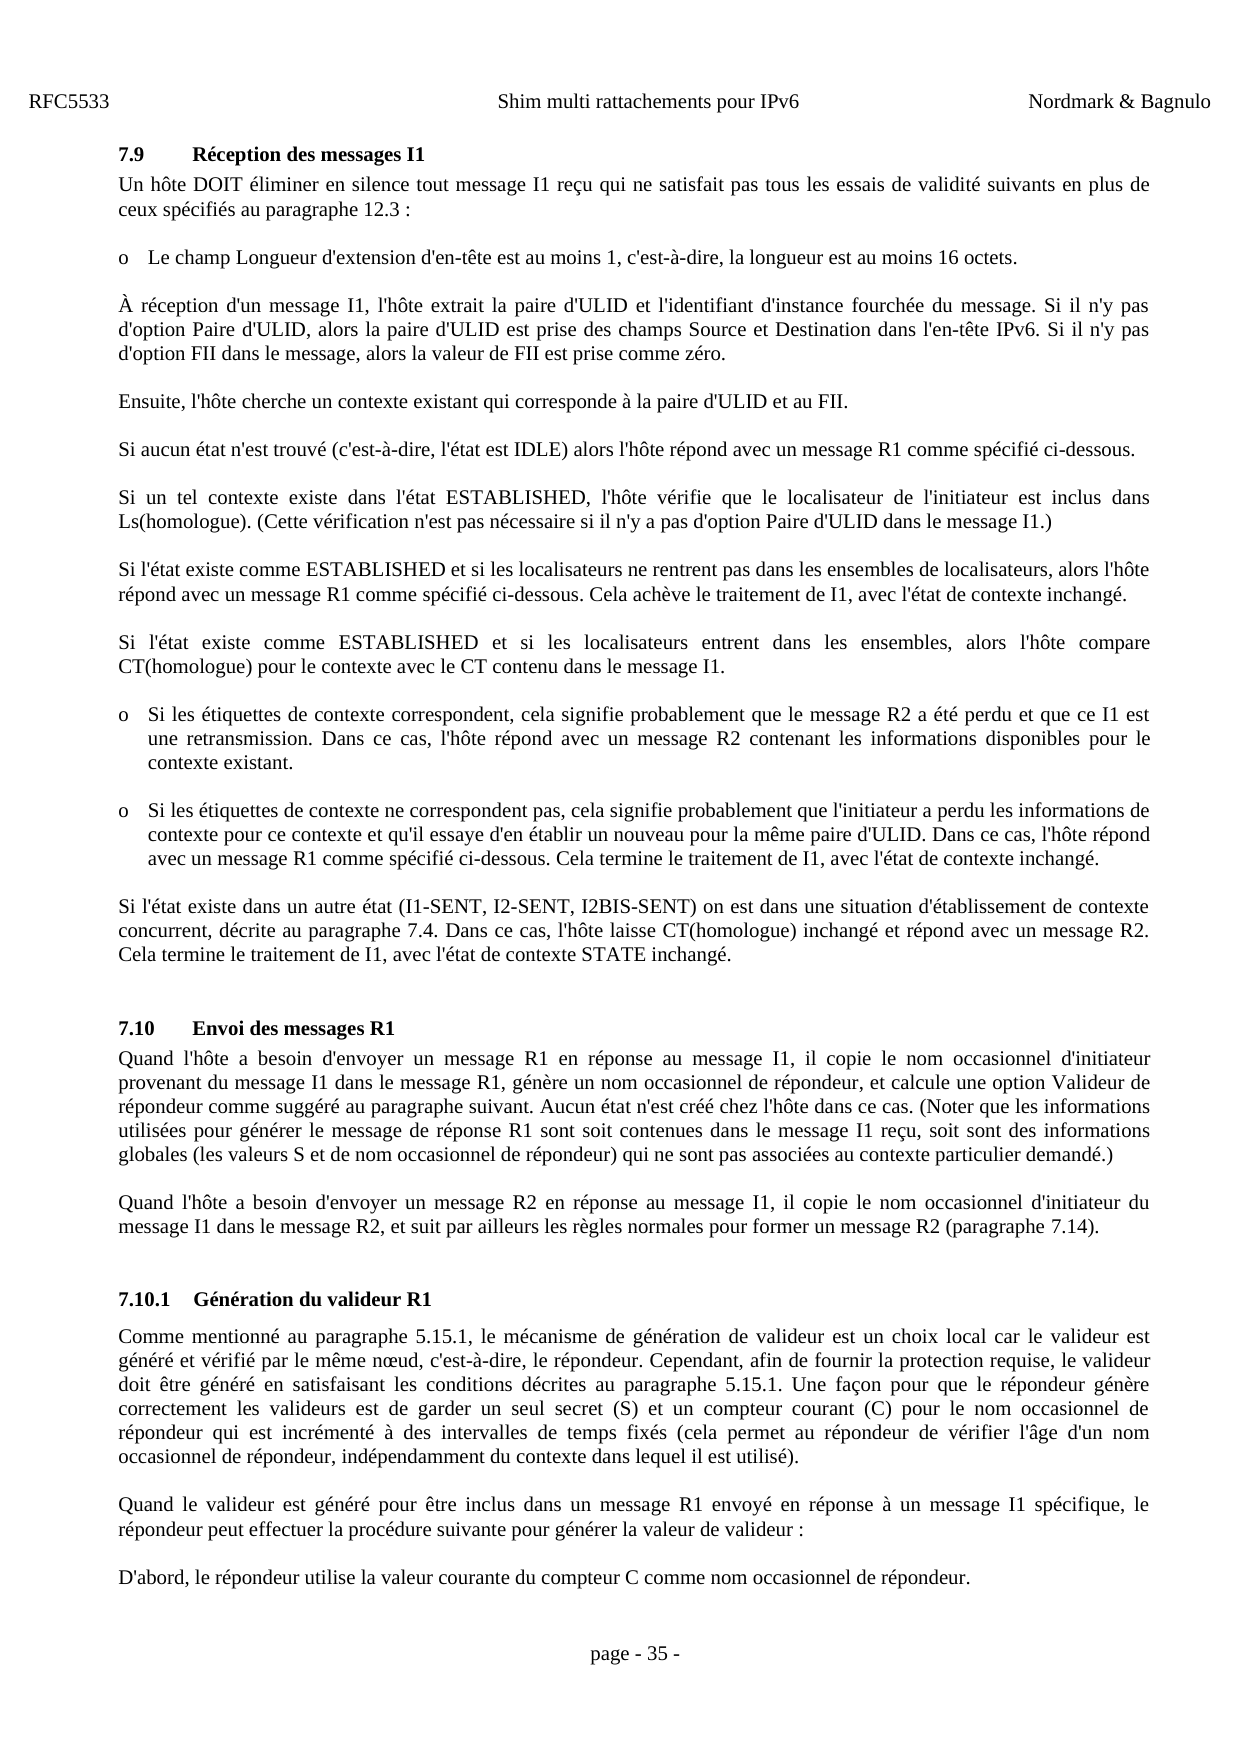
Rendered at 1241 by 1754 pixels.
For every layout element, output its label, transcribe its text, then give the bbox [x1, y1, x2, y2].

text o Si les étiquettes de contexte ne correspondent pas, cela signifie probablement que l'initiateur a perdu les informations de contexte pour ce contexte et qu'il essaye d'en établir un nouveau pour la même paire d'ULID. Dans ce cas, l'hôte répond avec un message R1 comme spécifié ci-dessous. Cela termine le traitement de I1, avec l'état de contexte inchangé. [118, 798, 1152, 870]
text Si l'état existe dans un autre état (I1-SENT, I2-SENT, I2BIS-SENT) on est dans une situation d'établissement de contexte concurrent, décrite au paragraphe 7.4. Dans ce cas, l'hôte laisse CT(homologue) inchangé et répond avec un message R2. Cela termine le traitement de I1, avec l'état de contexte STATE inchangé. [118, 894, 1152, 966]
text Comme mentionné au paragraphe 5.15.1, le mécanisme de génération de valideur est un choix local car le valideur est généré et vérifié par le même nœud, c'est-à-dire, le répondeur. Cependant, afin de fournir la protection requise, le valideur doit être généré en satisfaisant les conditions décrites au paragraphe 5.15.1. Une façon pour que le répondeur génère correctement les valideurs est de garder un seul secret (S) et un compteur courant (C) pour le nom occasionnel de répondeur qui est incrémenté à des intervalles de temps fixés (cela permet au répondeur de vérifier l'âge d'un nom occasionnel de répondeur, indépendamment du contexte dans lequel il est utilisé). [118, 1324, 1152, 1468]
text Si l'état existe comme ESTABLISHED et si les localisateurs ne rentrent pas dans les ensembles de localisateurs, alors l'hôte répond avec un message R1 comme spécifié ci-dessous. Cela achève le traitement de I1, avec l'état de contexte inchangé. [118, 557, 1152, 606]
text Ensuite, l'hôte cherche un contexte existant qui corresponde à la paire d'ULID et au FII. [118, 389, 1152, 413]
text Un hôte DOIT éliminer en silence tout message I1 reçu qui ne satisfait pas tous les essais de validité suivants en plus de ceux spécifiés au paragraphe 12.3 : [118, 172, 1152, 221]
text Quand l'hôte a besoin d'envoyer un message R1 en réponse au message I1, il copie le nom occasionnel d'initiateur provenant du message I1 dans le message R1, génère un nom occasionnel de répondeur, et calcule une option Valideur de répondeur comme suggéré au paragraphe suivant. Aucun état n'est créé chez l'hôte dans ce cas. (Noter que les informations utilisées pour générer le message de réponse R1 sont soit contenues dans le message I1 reçu, soit sont des informations globales (les valeurs S et de nom occasionnel de répondeur) qui ne sont pas associées au contexte particulier demandé.) [118, 1046, 1152, 1166]
text À réception d'un message I1, l'hôte extrait la paire d'ULID et l'identifiant d'instance fourchée du message. Si il n'y pas d'option Paire d'ULID, alors la paire d'ULID est prise des champs Source et Destination dans l'en-tête IPv6. Si il n'y pas d'option FII dans le message, alors la valeur de FII est prise comme zéro. [118, 293, 1152, 365]
text o Si les étiquettes de contexte correspondent, cela signifie probablement que le message R2 a été perdu et que ce I1 est une retransmission. Dans ce cas, l'hôte répond avec un message R2 contenant les informations disponibles pour le contexte existant. [118, 702, 1152, 774]
text Quand l'hôte a besoin d'envoyer un message R2 en réponse au message I1, il copie le nom occasionnel d'initiateur du message I1 dans le message R2, et suit par ailleurs les règles normales pour former un message R2 (paragraphe 7.14). [118, 1190, 1152, 1238]
text Si l'état existe comme ESTABLISHED et si les localisateurs entrent dans les ensembles, alors l'hôte compare CT(homologue) pour le contexte avec le CT contenu dans le message I1. [118, 629, 1152, 678]
subtitle 7.10.1 Génération du valideur R1 [118, 1287, 1152, 1311]
subtitle 7.9 Réception des messages I1 [118, 142, 1152, 166]
text o Le champ Longueur d'extension d'en-tête est au moins 1, c'est-à-dire, la longueur est au moins 16 octets. [118, 244, 1152, 269]
text Quand le valideur est généré pour être inclus dans un message R1 envoyé en réponse à un message I1 spécifique, le répondeur peut effectuer la procédure suivante pour générer la valeur de valideur : [118, 1492, 1152, 1541]
text Si un tel contexte existe dans l'état ESTABLISHED, l'hôte vérifie que le localisateur de l'initiateur est inclus dans Ls(homologue). (Cette vérification n'est pas nécessaire si il n'y a pas d'option Paire d'ULID dans le message I1.) [118, 485, 1152, 533]
subtitle 7.10 Envoi des messages R1 [118, 1016, 1152, 1039]
text Si aucun état n'est trouvé (c'est-à-dire, l'état est IDLE) alors l'hôte répond avec un message R1 comme spécifié ci-dessous. [118, 437, 1152, 461]
text D'abord, le répondeur utilise la valeur courante du compteur C comme nom occasionnel de répondeur. [118, 1564, 1152, 1589]
